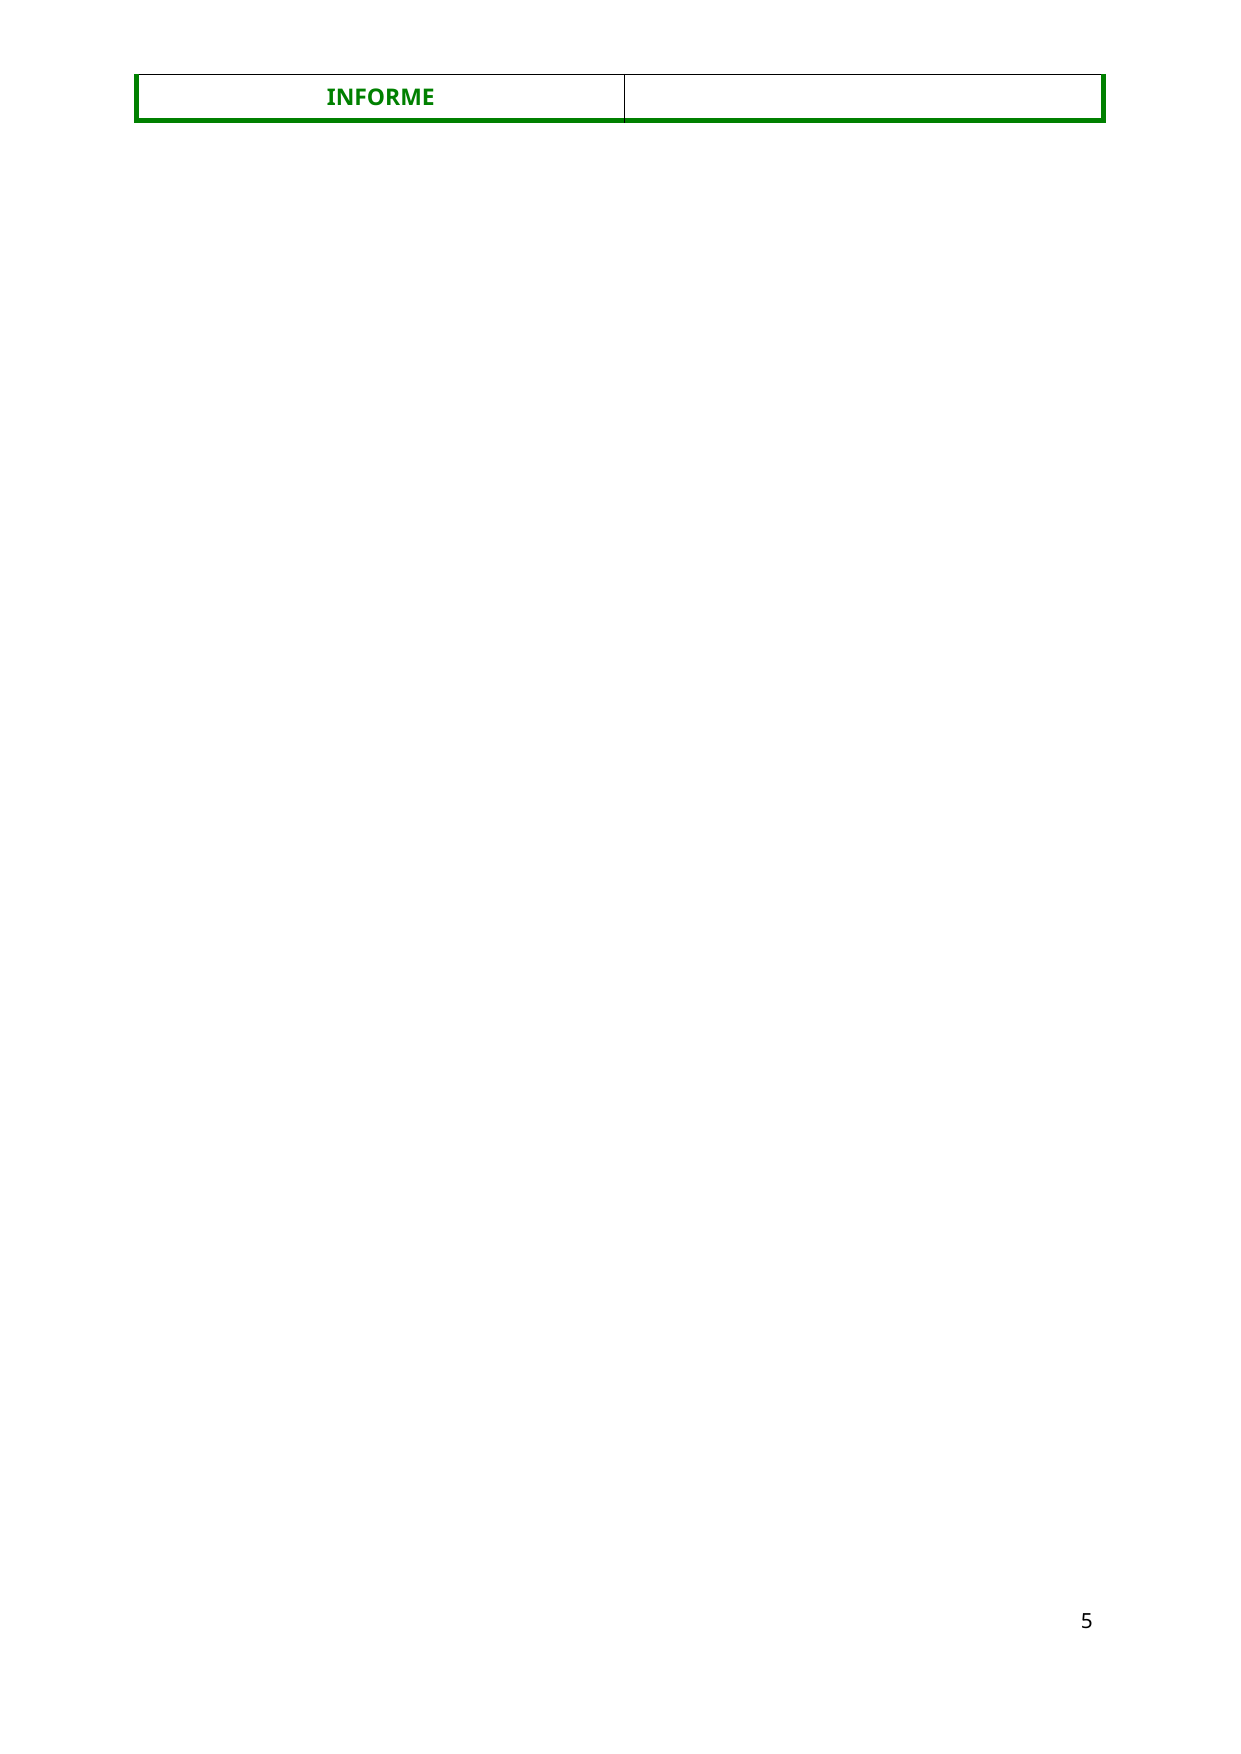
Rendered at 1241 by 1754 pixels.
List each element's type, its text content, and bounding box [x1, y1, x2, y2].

table_cell [625, 75, 1101, 118]
table_cell INFORME [139, 75, 624, 118]
